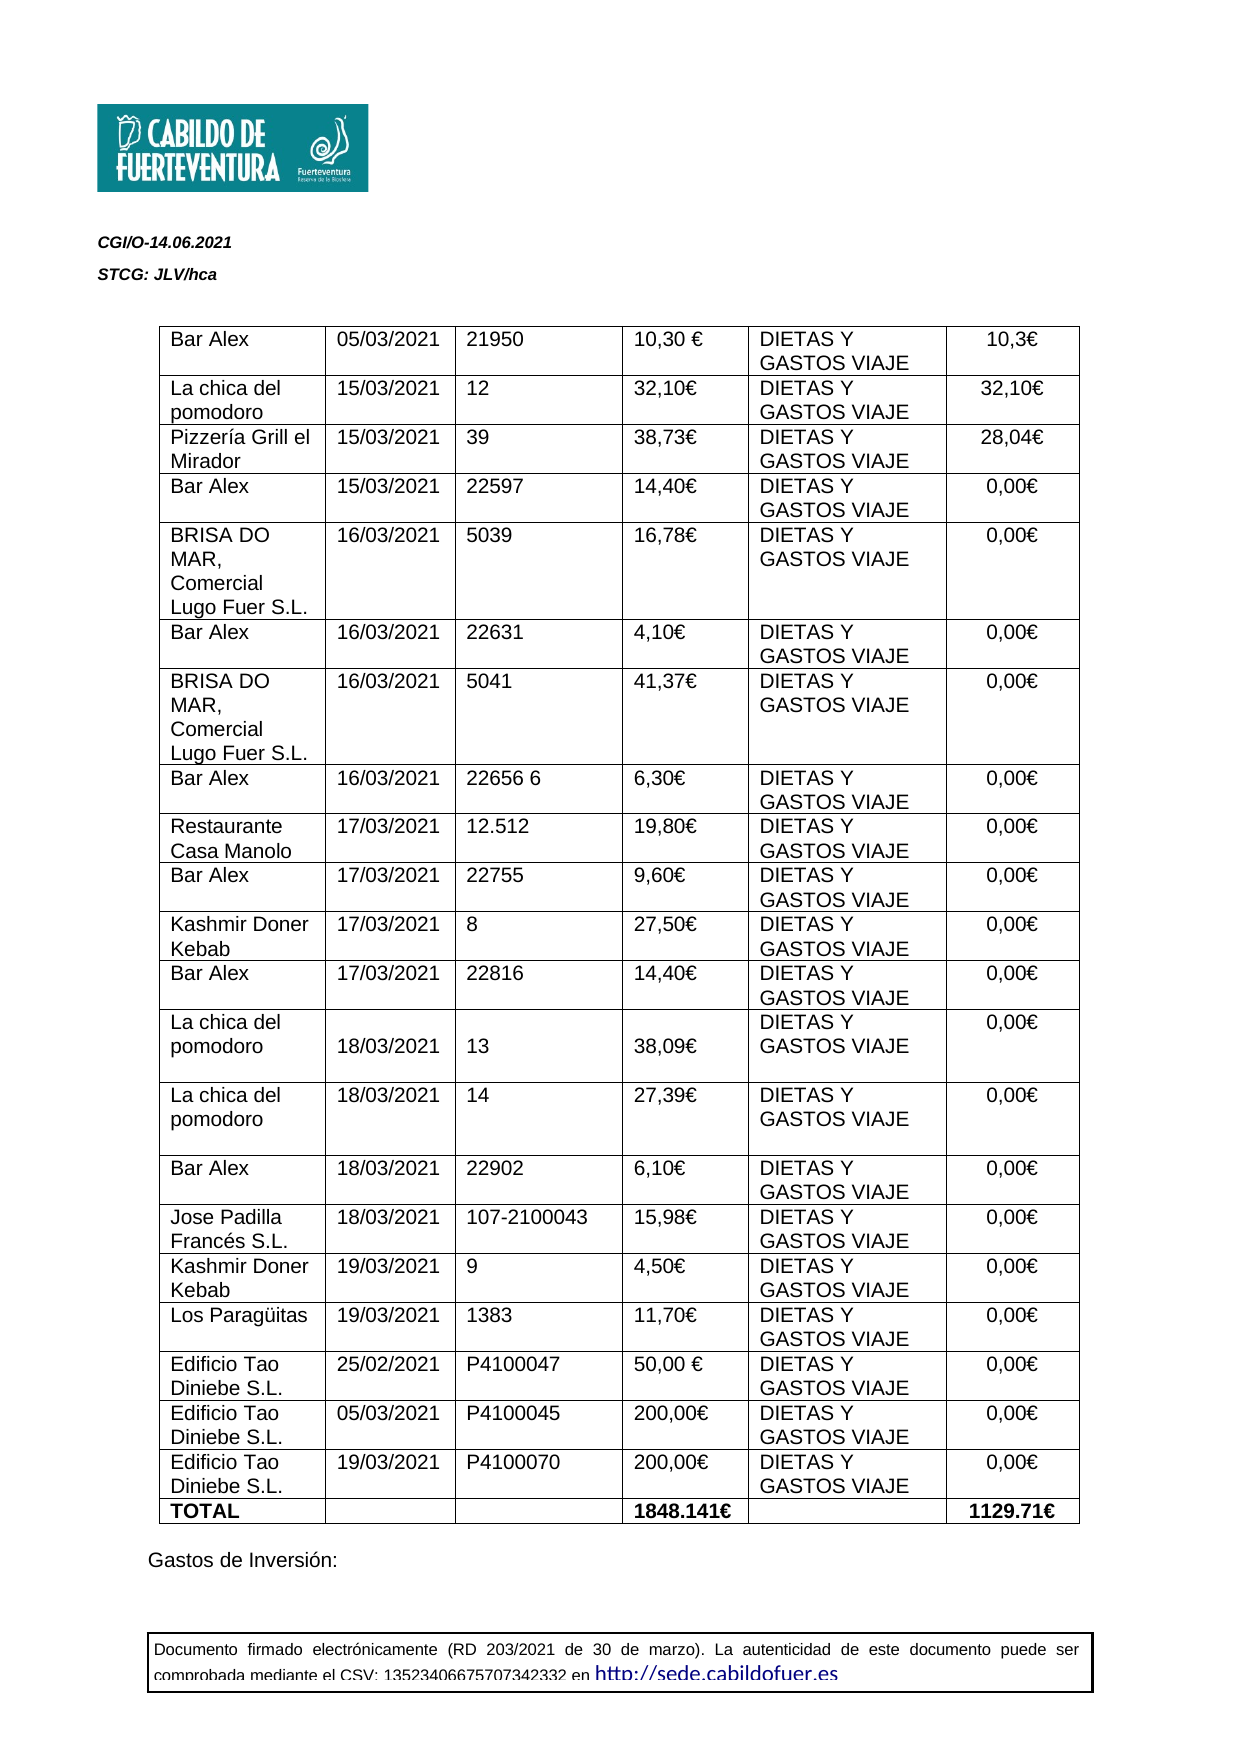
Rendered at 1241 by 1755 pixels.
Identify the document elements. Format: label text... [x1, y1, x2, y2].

table_cell TOTAL [160, 1499, 325, 1523]
table_cell 39 [456, 425, 622, 473]
table_cell DIETAS Y GASTOS VIAJE [749, 912, 946, 960]
table_cell 16/03/2021 [326, 669, 455, 764]
table_cell DIETAS Y GASTOS VIAJE [749, 961, 946, 1009]
table_cell 0,00€ [947, 1352, 1079, 1400]
table_cell 22816 [456, 961, 622, 1009]
table_cell 0,00€ [947, 1010, 1079, 1082]
table_header 21950 [456, 327, 622, 375]
table_cell 4,10€ [623, 620, 748, 667]
table_cell 0,00€ [947, 863, 1079, 911]
table_cell DIETAS Y GASTOS VIAJE [749, 474, 946, 522]
table_cell 0,00€ [947, 669, 1079, 764]
table_cell DIETAS Y GASTOS VIAJE [749, 376, 946, 424]
table_cell [456, 1499, 622, 1523]
table_cell Bar Alex [160, 961, 325, 1009]
table_cell 22902 [456, 1156, 622, 1204]
table_cell 50,00 € [623, 1352, 748, 1400]
table_cell 16/03/2021 [326, 523, 455, 618]
table_cell 32,10€ [947, 376, 1079, 424]
table_cell DIETAS Y GASTOS VIAJE [749, 669, 946, 764]
table_cell 0,00€ [947, 620, 1079, 667]
table_cell Bar Alex [160, 765, 325, 813]
table_cell 15/03/2021 [326, 425, 455, 473]
table_cell DIETAS Y GASTOS VIAJE [749, 863, 946, 911]
table_cell 8 [456, 912, 622, 960]
table_cell DIETAS Y GASTOS VIAJE [749, 1450, 946, 1498]
table_cell 0,00€ [947, 523, 1079, 618]
table_cell P4100045 [456, 1401, 622, 1449]
table_cell 5039 [456, 523, 622, 618]
table_cell 27,39€ [623, 1083, 748, 1155]
table_cell DIETAS Y GASTOS VIAJE [749, 523, 946, 618]
table_cell 14 [456, 1083, 622, 1155]
table_cell 22597 [456, 474, 622, 522]
table_cell 1383 [456, 1303, 622, 1351]
table_cell Edificio Tao Diniebe S.L. [160, 1450, 325, 1498]
table_cell Kashmir Doner Kebab [160, 1254, 325, 1302]
table_cell Kashmir Doner Kebab [160, 912, 325, 960]
table_cell 19/03/2021 [326, 1450, 455, 1498]
table_cell 0,00€ [947, 961, 1079, 1009]
table_cell 19,80€ [623, 814, 748, 862]
table_cell 0,00€ [947, 1401, 1079, 1449]
table_cell Bar Alex [160, 863, 325, 911]
table_cell 41,37€ [623, 669, 748, 764]
table_cell Pizzería Grill el Mirador [160, 425, 325, 473]
table_cell 18/03/2021 [326, 1010, 455, 1082]
table_cell 107-2100043 [456, 1205, 622, 1253]
table_cell DIETAS Y GASTOS VIAJE [749, 425, 946, 473]
table_header 10,3€ [947, 327, 1079, 375]
table_cell 38,73€ [623, 425, 748, 473]
table_cell 16/03/2021 [326, 620, 455, 667]
table_cell DIETAS Y GASTOS VIAJE [749, 814, 946, 862]
table_cell 1848.141€ [623, 1499, 748, 1523]
table_cell 0,00€ [947, 1303, 1079, 1351]
table_cell DIETAS Y GASTOS VIAJE [749, 1254, 946, 1302]
table_cell Restaurante Casa Manolo [160, 814, 325, 862]
table_cell 200,00€ [623, 1401, 748, 1449]
table_cell 14,40€ [623, 961, 748, 1009]
table_cell DIETAS Y GASTOS VIAJE [749, 1303, 946, 1351]
table_cell Edificio Tao Diniebe S.L. [160, 1352, 325, 1400]
table_cell 27,50€ [623, 912, 748, 960]
table_cell 5041 [456, 669, 622, 764]
table_cell 200,00€ [623, 1450, 748, 1498]
table_cell Bar Alex [160, 620, 325, 667]
table_cell DIETAS Y GASTOS VIAJE [749, 620, 946, 667]
table_cell 16,78€ [623, 523, 748, 618]
table_cell 6,30€ [623, 765, 748, 813]
table_header 10,30 € [623, 327, 748, 375]
table_cell 4,50€ [623, 1254, 748, 1302]
table_cell 17/03/2021 [326, 814, 455, 862]
table_cell P4100070 [456, 1450, 622, 1498]
table_cell 11,70€ [623, 1303, 748, 1351]
table_cell 17/03/2021 [326, 912, 455, 960]
table_cell [749, 1499, 946, 1523]
table_cell La chica del pomodoro [160, 1083, 325, 1155]
table_cell 0,00€ [947, 1156, 1079, 1204]
table_cell 15/03/2021 [326, 376, 455, 424]
table_cell DIETAS Y GASTOS VIAJE [749, 1205, 946, 1253]
table_cell DIETAS Y GASTOS VIAJE [749, 1083, 946, 1155]
table_cell DIETAS Y GASTOS VIAJE [749, 1010, 946, 1082]
table_cell 05/03/2021 [326, 1401, 455, 1449]
table_cell 19/03/2021 [326, 1303, 455, 1351]
table_cell 14,40€ [623, 474, 748, 522]
table_cell 25/02/2021 [326, 1352, 455, 1400]
table_cell 38,09€ [623, 1010, 748, 1082]
table_cell P4100047 [456, 1352, 622, 1400]
table_cell 0,00€ [947, 1450, 1079, 1498]
table_cell 28,04€ [947, 425, 1079, 473]
table_cell 32,10€ [623, 376, 748, 424]
table_cell 22631 [456, 620, 622, 667]
table_cell 19/03/2021 [326, 1254, 455, 1302]
table_cell 22755 [456, 863, 622, 911]
table_cell 18/03/2021 [326, 1156, 455, 1204]
table_cell 12.512 [456, 814, 622, 862]
text Gastos de Inversión: [148, 1548, 1107, 1572]
table_cell DIETAS Y GASTOS VIAJE [749, 1352, 946, 1400]
table_cell 0,00€ [947, 912, 1079, 960]
table_cell Edificio Tao Diniebe S.L. [160, 1401, 325, 1449]
table_cell La chica del pomodoro [160, 376, 325, 424]
table_header 05/03/2021 [326, 327, 455, 375]
table_cell DIETAS Y GASTOS VIAJE [749, 765, 946, 813]
table_cell [326, 1499, 455, 1523]
table_cell Jose Padilla Francés S.L. [160, 1205, 325, 1253]
table_cell 0,00€ [947, 474, 1079, 522]
table_cell 16/03/2021 [326, 765, 455, 813]
table_cell 17/03/2021 [326, 961, 455, 1009]
table_cell 12 [456, 376, 622, 424]
table_cell 0,00€ [947, 1205, 1079, 1253]
table_cell 18/03/2021 [326, 1083, 455, 1155]
table_cell 6,10€ [623, 1156, 748, 1204]
table_header Bar Alex [160, 327, 325, 375]
table_cell 0,00€ [947, 1254, 1079, 1302]
table_cell BRISA DO MAR, Comercial Lugo Fuer S.L. [160, 523, 325, 618]
table_cell Bar Alex [160, 1156, 325, 1204]
table_cell 17/03/2021 [326, 863, 455, 911]
table_cell 9 [456, 1254, 622, 1302]
table_cell 13 [456, 1010, 622, 1082]
table_cell DIETAS Y GASTOS VIAJE [749, 1156, 946, 1204]
table_cell 1129.71€ [947, 1499, 1079, 1523]
table_cell Los Paragüitas [160, 1303, 325, 1351]
table_cell 22656 6 [456, 765, 622, 813]
table_cell DIETAS Y GASTOS VIAJE [749, 1401, 946, 1449]
table_header DIETAS Y GASTOS VIAJE [749, 327, 946, 375]
table_cell BRISA DO MAR, Comercial Lugo Fuer S.L. [160, 669, 325, 764]
table_cell 9,60€ [623, 863, 748, 911]
table_cell 15/03/2021 [326, 474, 455, 522]
table_cell 0,00€ [947, 1083, 1079, 1155]
table_cell 0,00€ [947, 765, 1079, 813]
table_cell 0,00€ [947, 814, 1079, 862]
table_cell Bar Alex [160, 474, 325, 522]
table_cell 15,98€ [623, 1205, 748, 1253]
table_cell 18/03/2021 [326, 1205, 455, 1253]
table_cell La chica del pomodoro [160, 1010, 325, 1082]
